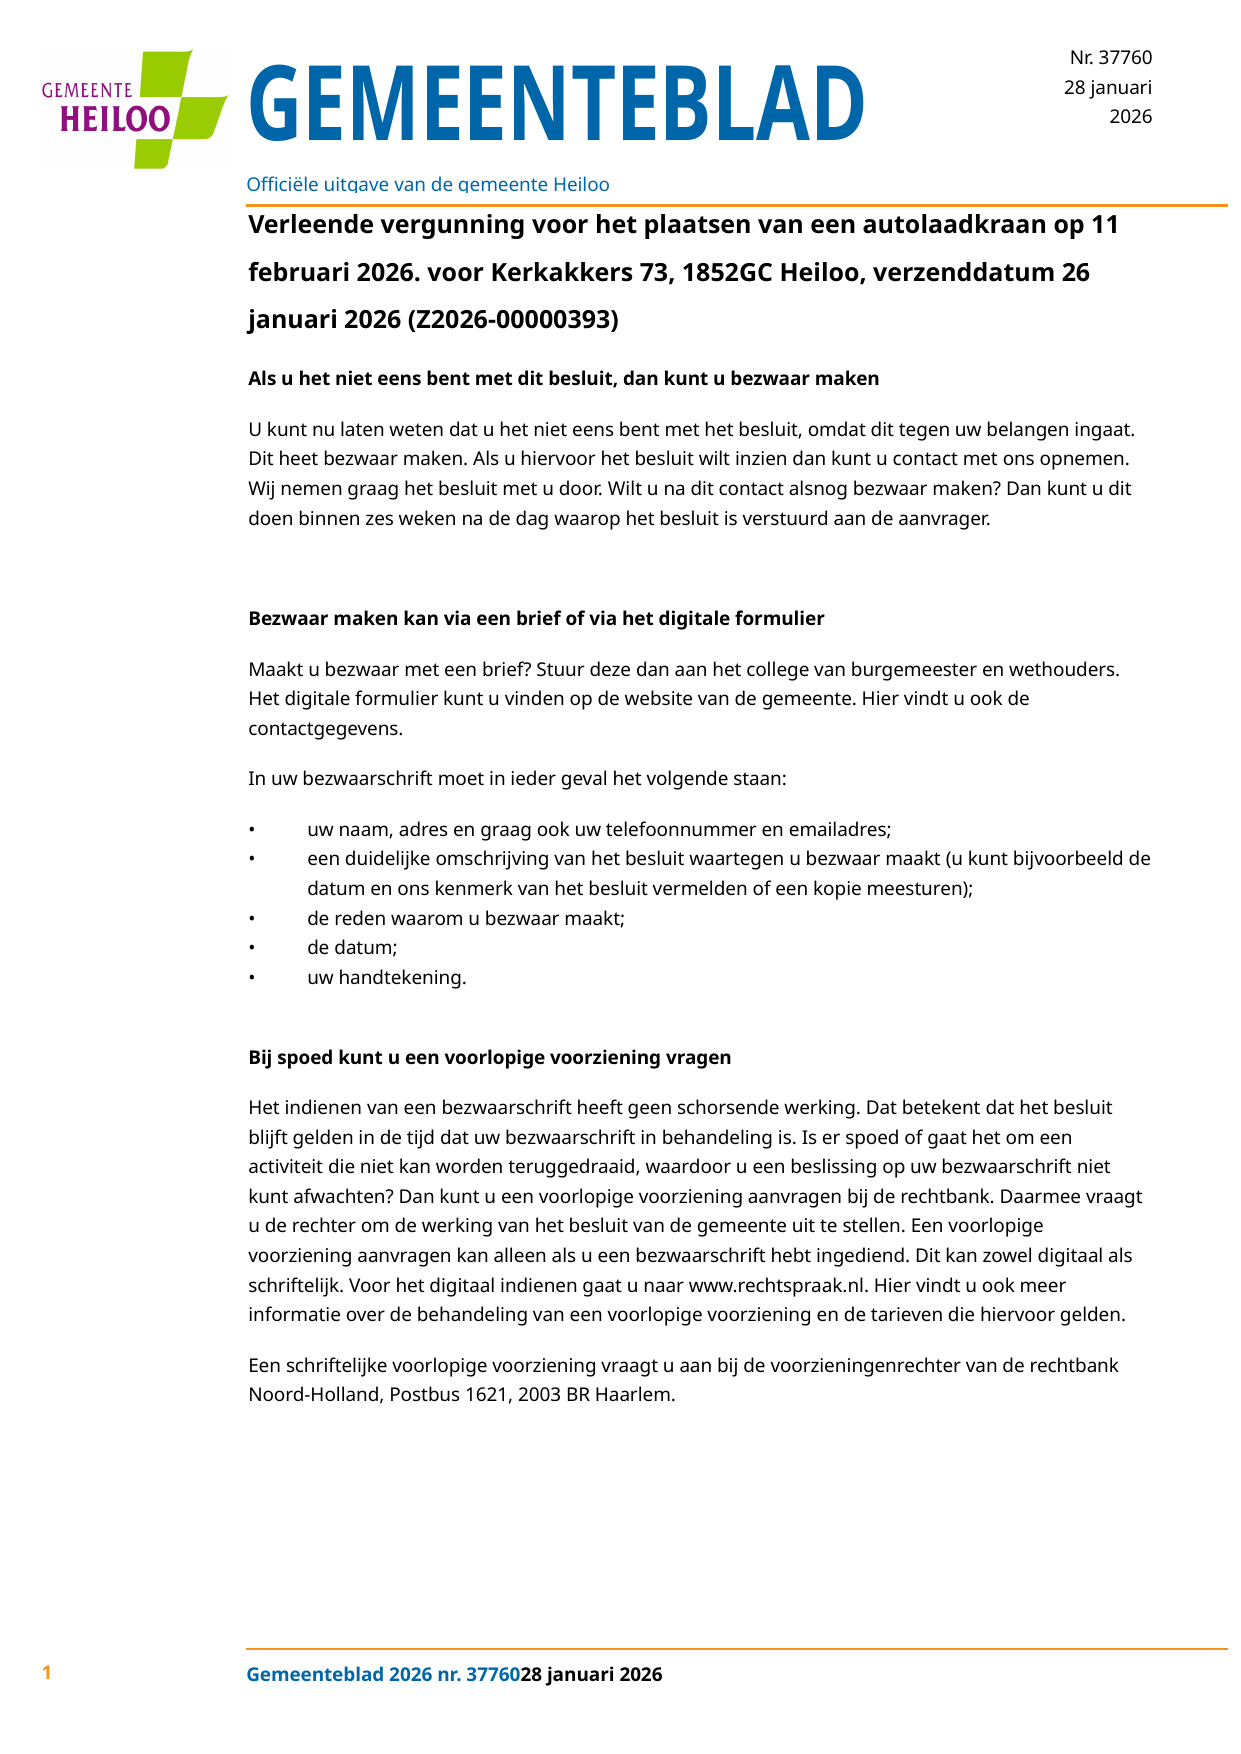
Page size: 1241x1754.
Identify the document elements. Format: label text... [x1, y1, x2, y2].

text Bezwaar maken kan via een brief of via het digitale formulier [248, 606, 1152, 631]
text U kunt nu laten weten dat u het niet eens bent met het besluit, omdat dit tegen uw belangen ingaat. Dit heet bezwaar maken. Als u hiervoor het besluit wilt inzien dan kunt u contact met ons opnemen. Wij nemen graag het besluit met u door. Wilt u na dit contact alsnog bezwaar maken? Dan kunt u dit doen binnen zes weken na de dag waarop het besluit is verstuurd aan de aanvrager. [248, 416, 1152, 530]
text Een schriftelijke voorlopige voorziening vraagt u aan bij de voorzieningenrechter van de rechtbank Noord-Holland, Postbus 1621, 2003 BR Haarlem. [248, 1352, 1152, 1407]
list uw handtekening. [248, 964, 1152, 989]
text Maakt u bezwaar met een brief? Stuur deze dan aan het college van burgemeester en wethouders. Het digitale formulier kunt u vinden op de website van de gemeente. Hier vindt u ook de contactgegevens. [248, 656, 1152, 741]
list de datum; [248, 934, 1152, 960]
text Het indienen van een bezwaarschrift heeft geen schorsende werking. Dat betekent dat het besluit blijft gelden in de tijd dat uw bezwaarschrift in behandeling is. Is er spoed of gaat het om een activiteit die niet kan worden teruggedraaid, waardoor u een beslissing op uw bezwaarschrift niet kunt afwachten? Dan kunt u een voorlopige voorziening aanvragen bij de rechtbank. Daarmee vraagt u de rechter om de werking van het besluit van de gemeente uit te stellen. Een voorlopige voorziening aanvragen kan alleen als u een bezwaarschrift hebt ingediend. Dit kan zowel digitaal als schriftelijk. Voor het digitaal indienen gaat u naar www.rechtspraak.nl. Hier vindt u ook meer informatie over de behandeling van een voorlopige voorziening en de tarieven die hiervoor gelden. [248, 1094, 1152, 1327]
text In uw bezwaarschrift moet in ieder geval het volgende staan: [248, 766, 1152, 791]
text Als u het niet eens bent met dit besluit, dan kunt u bezwaar maken [248, 366, 1152, 391]
list een duidelijke omschrijving van het besluit waartegen u bezwaar maakt (u kunt bijvoorbeeld de datum en ons kenmerk van het besluit vermelden of een kopie meesturen); [248, 846, 1152, 901]
list de reden waarom u bezwaar maakt; [248, 905, 1152, 930]
text Bij spoed kunt u een voorlopige voorziening vragen [248, 1044, 1152, 1069]
picture [41, 47, 231, 172]
list uw naam, adres en graag ook uw telefoonnummer en emailadres; [248, 816, 1152, 842]
text Verleende vergunning voor het plaatsen van een autolaadkraan op 11 februari 2026. voor Kerkakkers 73, 1852GC Heiloo, verzenddatum 26 januari 2026 (Z2026-00000393) [248, 207, 1152, 336]
